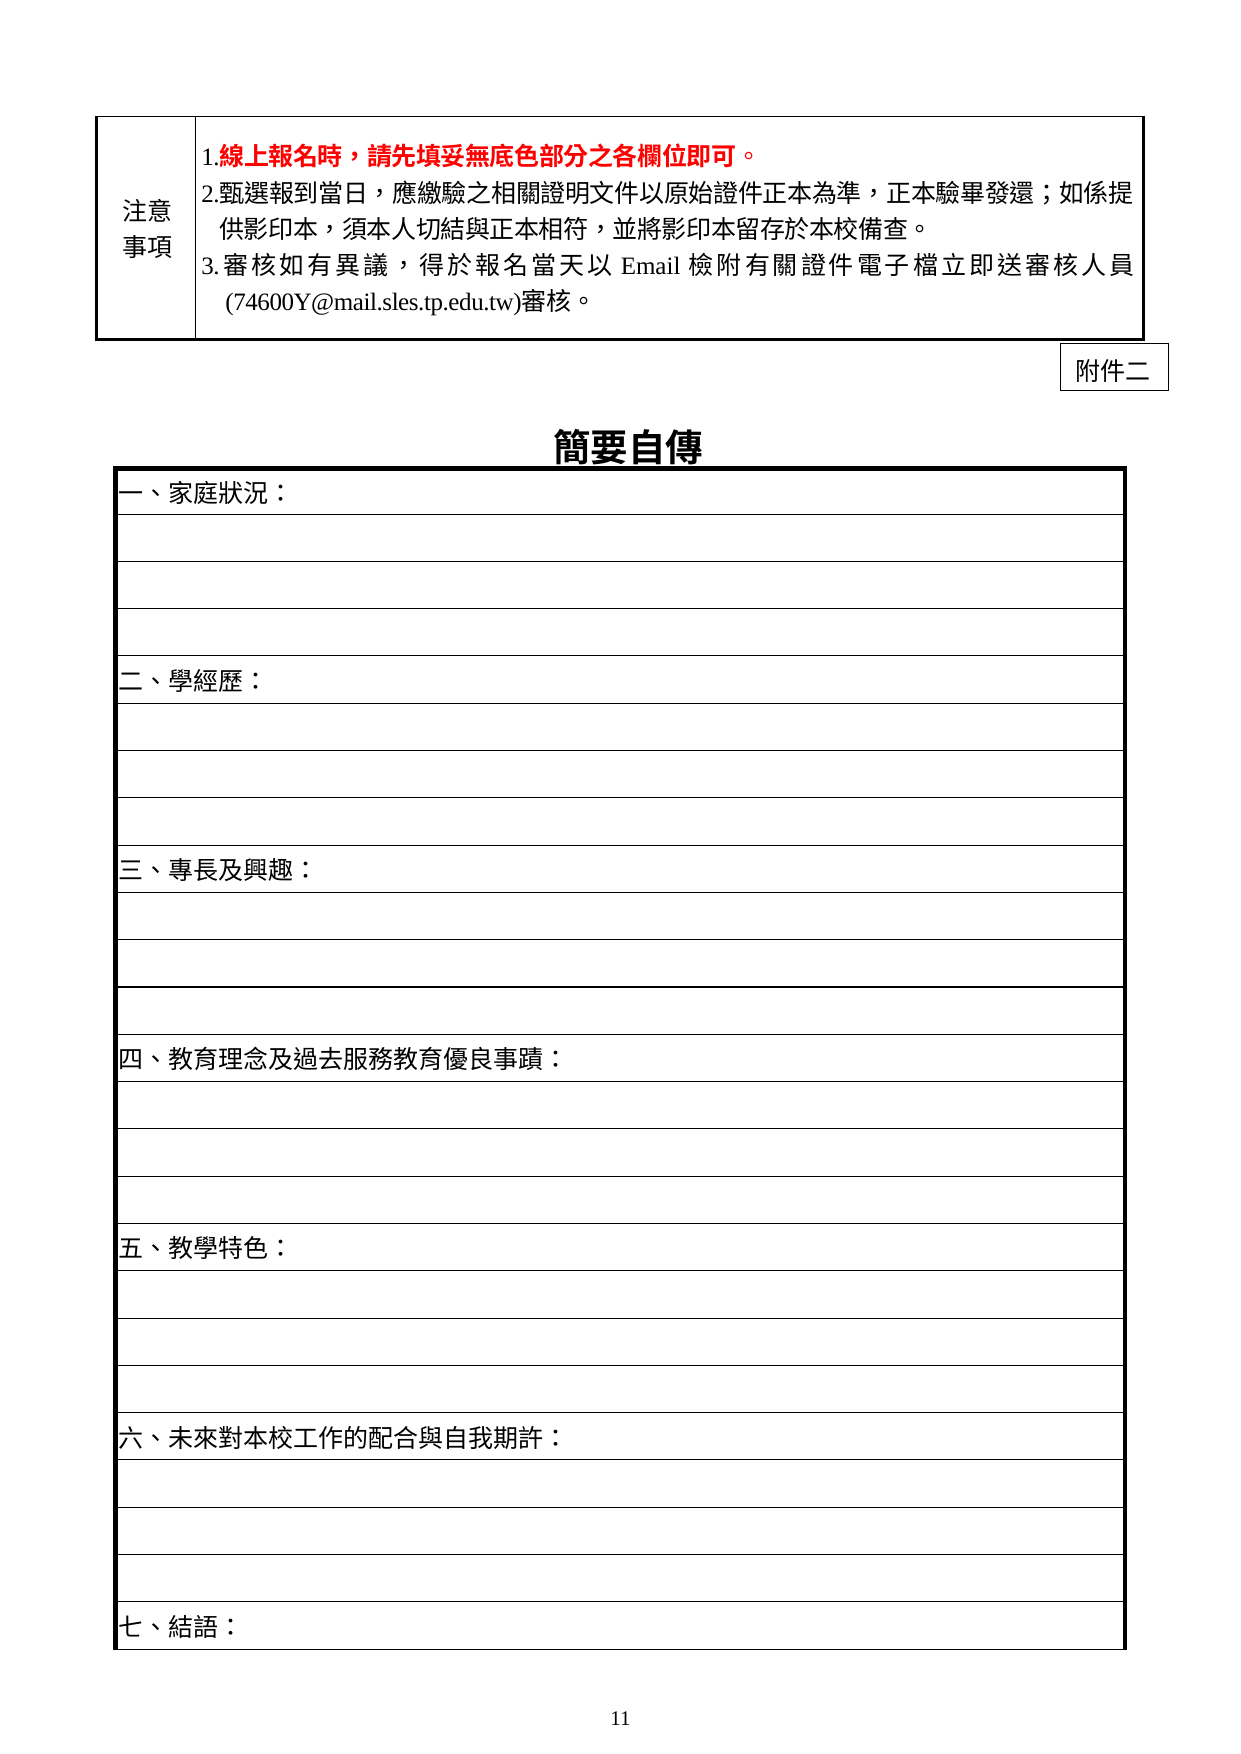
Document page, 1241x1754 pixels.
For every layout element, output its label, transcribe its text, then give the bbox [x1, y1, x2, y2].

table_cell [118, 1508, 1123, 1554]
text 附件二 [1076, 351, 1153, 382]
table_cell [118, 704, 1123, 750]
table_cell [118, 609, 1123, 655]
text 簡要自傳 [71, 404, 1169, 466]
table_cell [118, 1082, 1123, 1128]
table_cell 六、未來對本校工作的配合與自我期許： [118, 1413, 1123, 1459]
table_cell [118, 988, 1123, 1034]
table_cell 三、專長及興趣： [118, 846, 1123, 892]
table_cell [118, 1555, 1123, 1601]
table_cell [118, 1319, 1123, 1365]
table_cell [118, 751, 1123, 797]
table_cell [118, 562, 1123, 608]
table_cell 注意 事項 [98, 117, 195, 338]
table_cell [118, 1177, 1123, 1223]
table_cell 1.線上報名時，請先填妥無底色部分之各欄位即可。 2.甄選報到當日，應繳驗之相關證明文件以原始證件正本為準，正本驗畢發還；如係提供影印本，須本人切結與正本相符，並將影印本留存於本校備查。 3.審核如有異議，得於報名當天以Email檢附有關證件電子檔立即送審核人員(74600Y@mail.sles.tp.edu.tw)審核。 [196, 117, 1142, 338]
table_cell 二、學經歷： [118, 656, 1123, 703]
table_cell [118, 1366, 1123, 1412]
table_cell [118, 798, 1123, 844]
table_header 一、家庭狀況： [118, 471, 1123, 513]
table_cell [118, 515, 1123, 561]
table_cell 四、教育理念及過去服務教育優良事蹟： [118, 1035, 1123, 1081]
table_cell 七、結語： [118, 1602, 1123, 1648]
table_cell [118, 940, 1123, 986]
table_cell [118, 1271, 1123, 1317]
table_cell [118, 893, 1123, 939]
table_cell [118, 1460, 1123, 1507]
table_cell [118, 1129, 1123, 1176]
table_cell 五、教學特色： [118, 1224, 1123, 1270]
